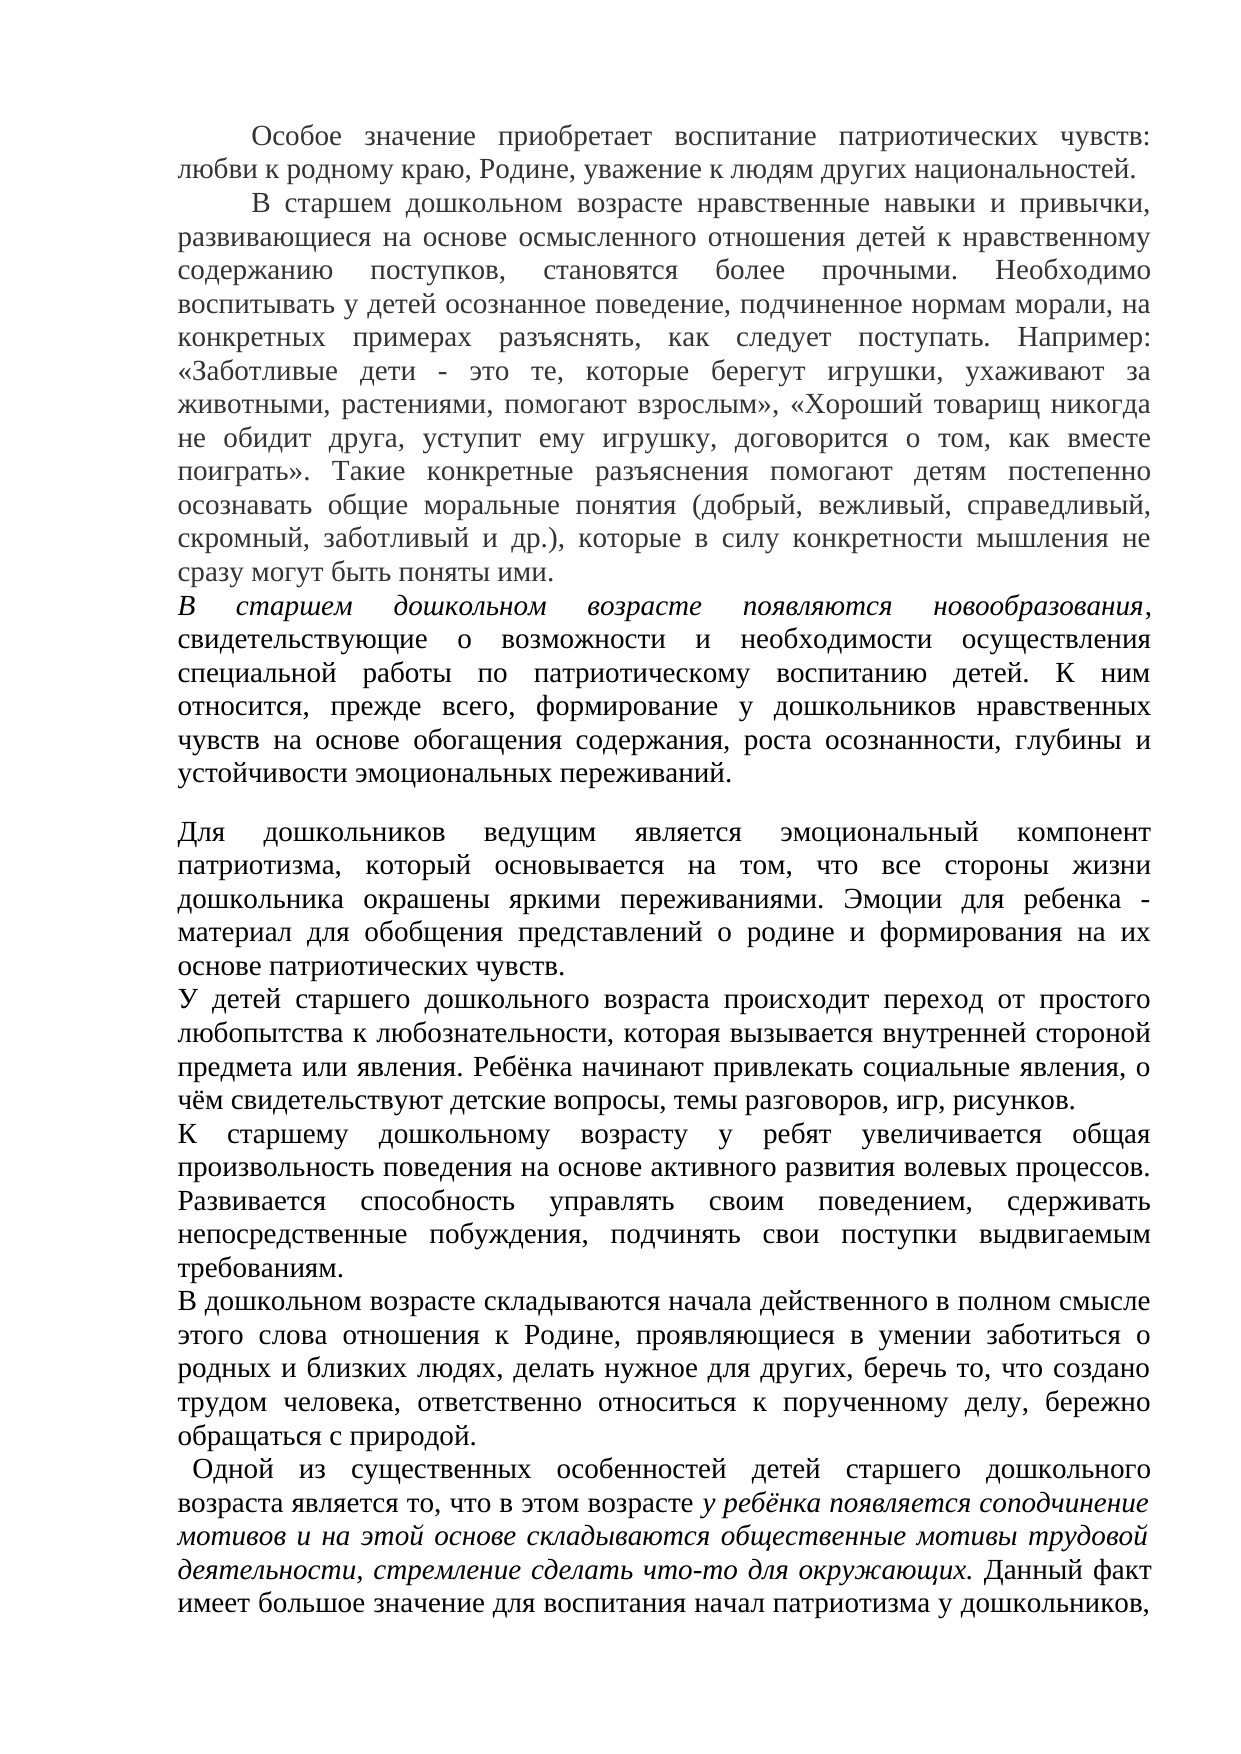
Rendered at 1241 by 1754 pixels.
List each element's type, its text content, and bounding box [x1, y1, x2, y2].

text Одной из существенных особенностей детей старшего дошкольного возраста является то, что в этом возрасте у ребёнка появляется соподчинение мотивов и на этой основе складываются общественные мотивы трудовой деятельности, стремление сделать что-то для окружающих. Данный факт имеет большое значение для воспитания начал патриотизма у дошкольников, [177, 1451, 1152, 1619]
text В дошкольном возрасте складываются начала действенного в полном смысле этого слова отношения к Родине, проявляющиеся в умении заботиться о родных и близких людях, делать нужное для других, беречь то, что создано трудом человека, ответственно относиться к порученному делу, бережно обращаться с природой. [177, 1283, 1152, 1451]
text В старшем дошкольном возрасте появляются новообразования, свидетельствующие о возможности и необходимости осуществления специальной работы по патриотическому воспитанию детей. К ним относится, прежде всего, формирование у дошкольников нравственных чувств на основе обогащения содержания, роста осознанности, глубины и устойчивости эмоциональных переживаний. [177, 588, 1152, 789]
text Особое значение приобретает воспитание патриотических чувств: любви к родному краю, Родине, уважение к людям других национальностей. [177, 118, 1152, 185]
text Для дошкольников ведущим является эмоциональный компонент патриотизма, который основывается на том, что все стороны жизни дошкольника окрашены яркими переживаниями. Эмоции для ребенка - материал для обобщения представлений о родине и формирования на их основе патриотических чувств. [177, 814, 1152, 982]
text В старшем дошкольном возрасте нравственные навыки и привычки, развивающиеся на основе осмысленного отношения детей к нравственному содержанию поступков, становятся более прочными. Необходимо воспитывать у детей осознанное поведение, подчиненное нормам морали, на конкретных примерах разъяснять, как следует поступать. Например: «Заботливые дети - это те, которые берегут игрушки, ухаживают за животными, растениями, помогают взрослым», «Хороший товарищ никогда не обидит друга, уступит ему игрушку, договорится о том, как вместе поиграть». Такие конкретные разъяснения помогают детям постепенно осознавать общие моральные понятия (добрый, вежливый, справедливый, скромный, заботливый и др.), которые в силу конкретности мышления не сразу могут быть поняты ими. [177, 185, 1152, 588]
text К старшему дошкольному возрасту у ребят увеличивается общая произвольность поведения на основе активного развития волевых процессов. Развивается способность управлять своим поведением, сдерживать непосредственные побуждения, подчинять свои поступки выдвигаемым требованиям. [177, 1116, 1152, 1283]
text У детей старшего дошкольного возраста происходит переход от простого любопытства к любознательности, которая вызывается внутренней стороной предмета или явления. Ребёнка начинают привлекать социальные явления, о чём свидетельствуют детские вопросы, темы разговоров, игр, рисунков. [177, 982, 1152, 1116]
